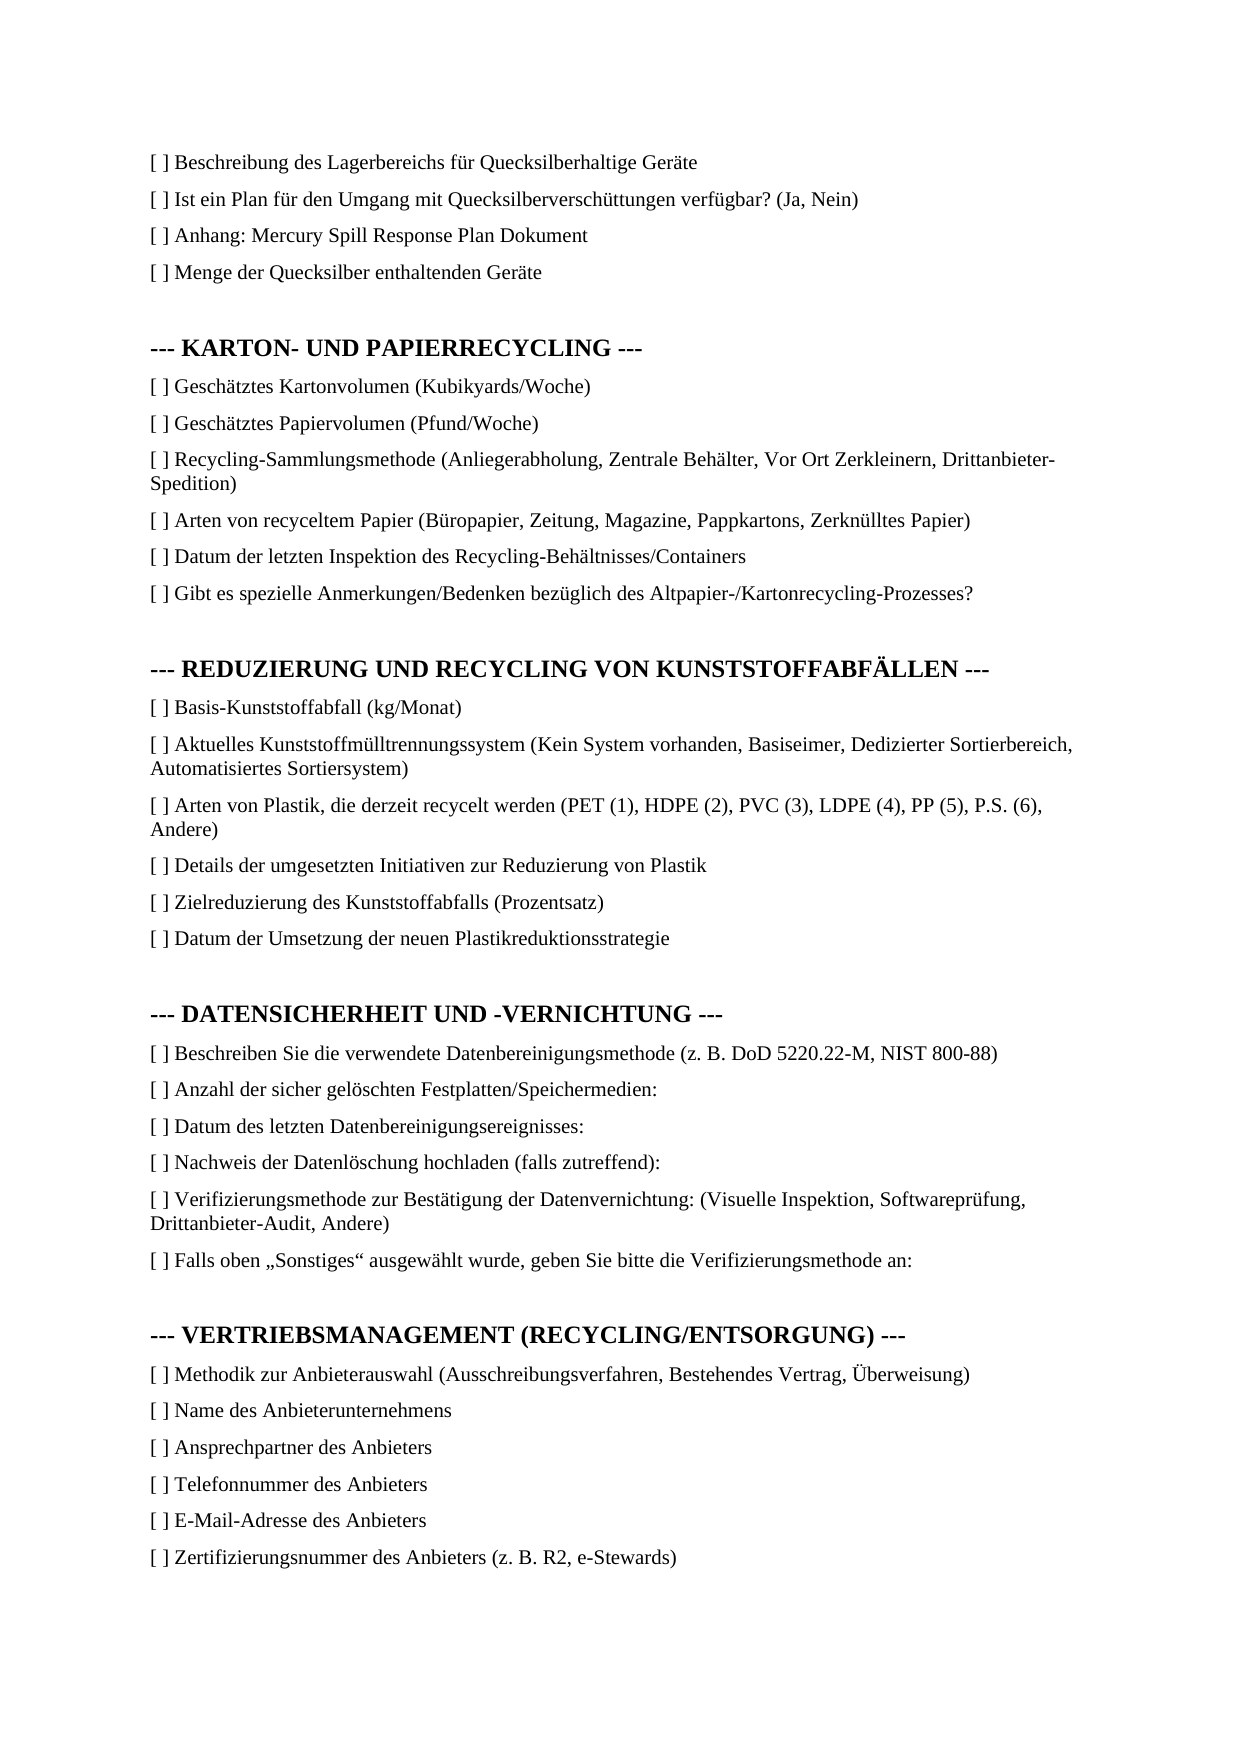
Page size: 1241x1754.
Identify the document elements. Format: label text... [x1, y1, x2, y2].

text [ ] Details der umgesetzten Initiativen zur Reduzierung von Plastik [150, 853, 1090, 877]
text [ ] Geschätztes Papiervolumen (Pfund/Woche) [150, 411, 1090, 435]
text [ ] Nachweis der Datenlöschung hochladen (falls zutreffend): [150, 1150, 1090, 1174]
text [ ] Verifizierungsmethode zur Bestätigung der Datenvernichtung: (Visuelle Inspektion, Softwareprüfung, Drittanbieter-Audit, Andere) [150, 1187, 1090, 1235]
text [ ] Anhang: Mercury Spill Response Plan Dokument [150, 223, 1090, 247]
text [ ] Datum des letzten Datenbereinigungsereignisses: [150, 1114, 1090, 1138]
text [ ] Arten von recyceltem Papier (Büropapier, Zeitung, Magazine, Pappkartons, Zerknülltes Papier) [150, 508, 1090, 532]
text [ ] Falls oben „Sonstiges“ ausgewählt wurde, geben Sie bitte die Verifizierungsmethode an: [150, 1247, 1090, 1272]
text [ ] Gibt es spezielle Anmerkungen/Bedenken bezüglich des Altpapier-/Kartonrecycling-Prozesses? [150, 581, 1090, 605]
text [ ] Zielreduzierung des Kunststoffabfalls (Prozentsatz) [150, 890, 1090, 914]
text [ ] Datum der Umsetzung der neuen Plastikreduktionsstrategie [150, 926, 1090, 950]
text [ ] Recycling-Sammlungsmethode (Anliegerabholung, Zentrale Behälter, Vor Ort Zerkleinern, Drittanbieter-Spedition) [150, 447, 1090, 495]
text --- DATENSICHERHEIT UND -VERNICHTUNG --- [150, 999, 1090, 1028]
text [ ] Basis-Kunststoffabfall (kg/Monat) [150, 695, 1090, 719]
text [ ] Datum der letzten Inspektion des Recycling-Behältnisses/Containers [150, 544, 1090, 568]
text --- KARTON- UND PAPIERRECYCLING --- [150, 333, 1090, 362]
text [ ] Arten von Plastik, die derzeit recycelt werden (PET (1), HDPE (2), PVC (3), LDPE (4), PP (5), P.S. (6), Andere) [150, 792, 1090, 841]
text [ ] Methodik zur Anbieterauswahl (Ausschreibungsverfahren, Bestehendes Vertrag, Überweisung) [150, 1362, 1090, 1386]
text --- VERTRIEBSMANAGEMENT (RECYCLING/ENTSORGUNG) --- [150, 1321, 1090, 1349]
text [ ] Zertifizierungsnummer des Anbieters (z. B. R2, e-Stewards) [150, 1545, 1090, 1569]
text [ ] Telefonnummer des Anbieters [150, 1472, 1090, 1496]
text [ ] Ansprechpartner des Anbieters [150, 1435, 1090, 1459]
text [ ] Anzahl der sicher gelöschten Festplatten/Speichermedien: [150, 1077, 1090, 1101]
text [ ] Beschreibung des Lagerbereichs für Quecksilberhaltige Geräte [150, 150, 1090, 174]
text [ ] Geschätztes Kartonvolumen (Kubikyards/Woche) [150, 374, 1090, 398]
text [ ] Aktuelles Kunststoffmülltrennungssystem (Kein System vorhanden, Basiseimer, Dedizierter Sortierbereich, Automatisiertes Sortiersystem) [150, 732, 1090, 780]
text [ ] E-Mail-Adresse des Anbieters [150, 1508, 1090, 1532]
text [ ] Menge der Quecksilber enthaltenden Geräte [150, 260, 1090, 284]
text --- REDUZIERUNG UND RECYCLING VON KUNSTSTOFFABFÄLLEN --- [150, 654, 1090, 683]
text [ ] Name des Anbieterunternehmens [150, 1398, 1090, 1422]
text [ ] Ist ein Plan für den Umgang mit Quecksilberverschüttungen verfügbar? (Ja, Nein) [150, 187, 1090, 211]
text [ ] Beschreiben Sie die verwendete Datenbereinigungsmethode (z. B. DoD 5220.22-M, NIST 800-88) [150, 1041, 1090, 1065]
